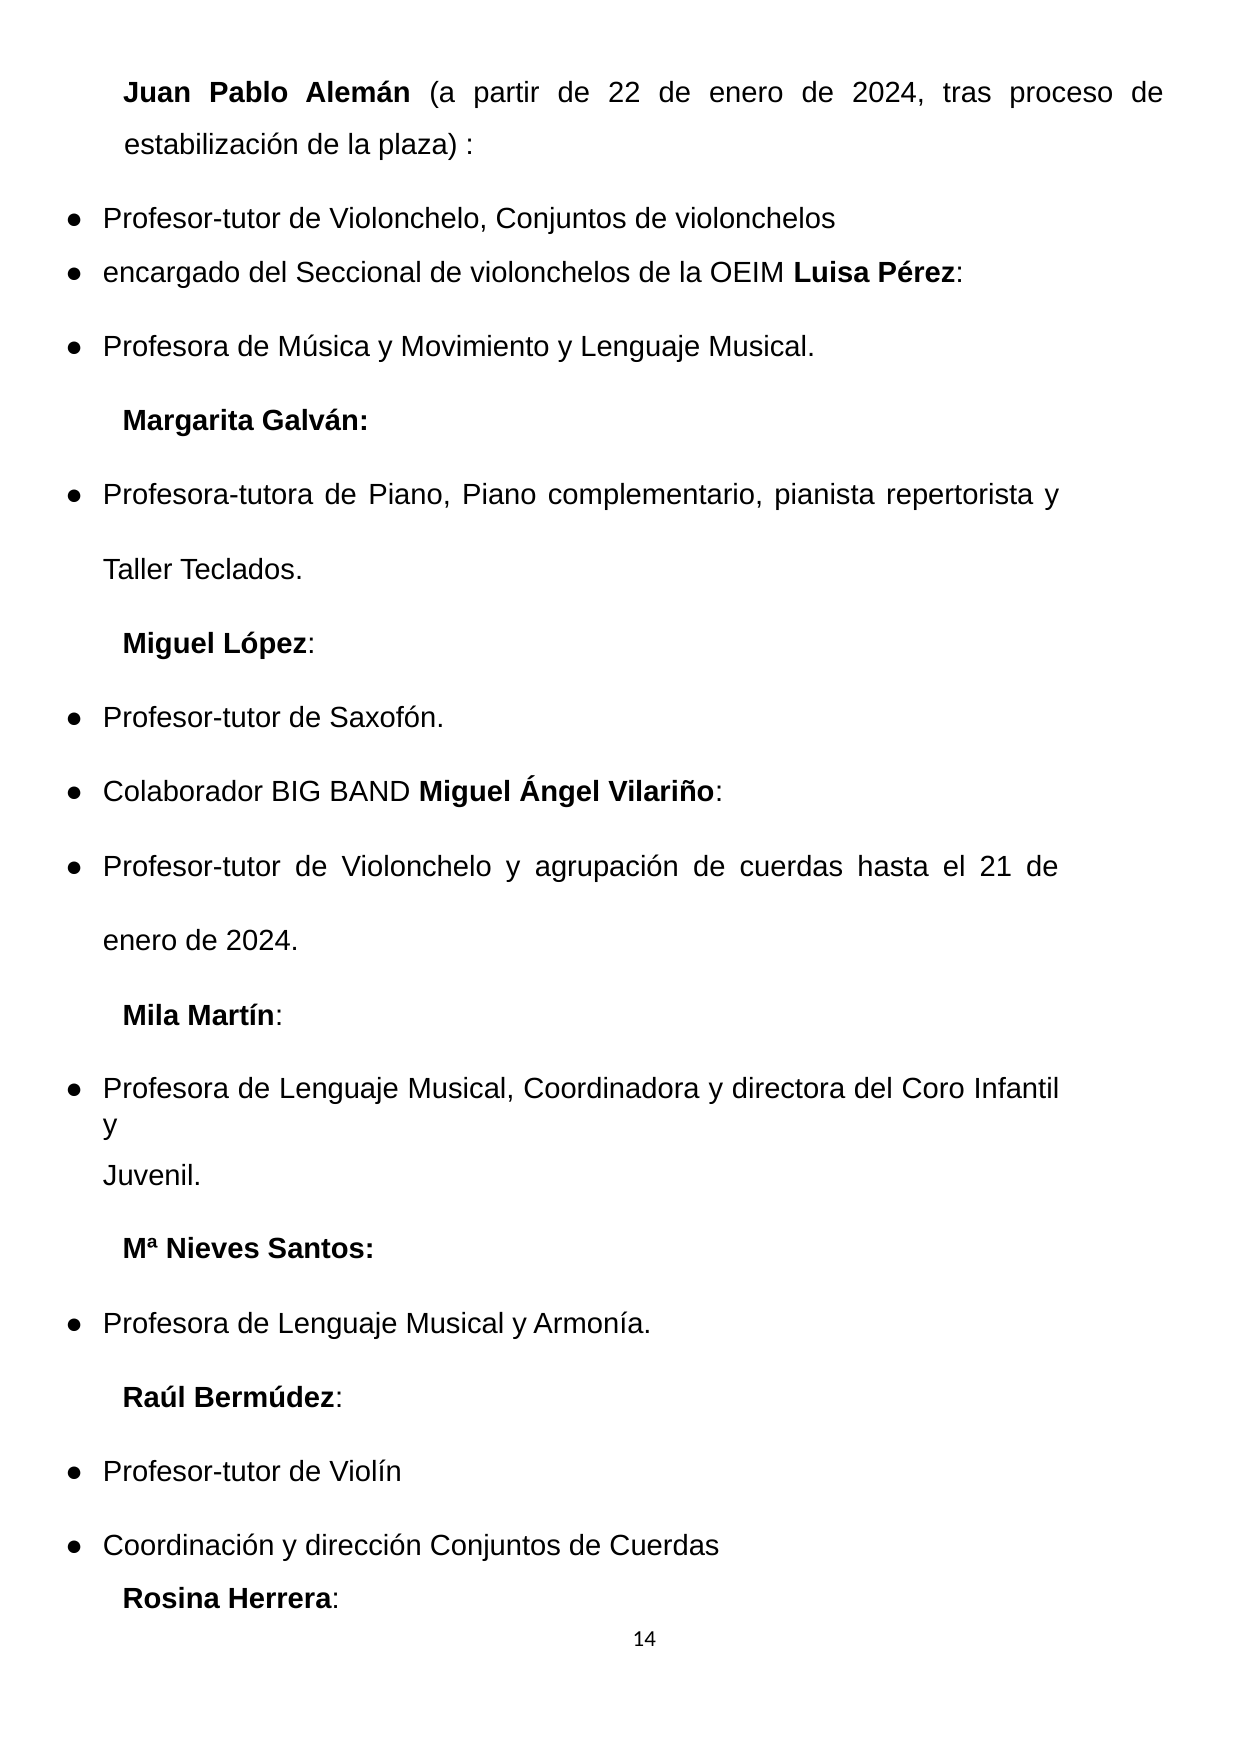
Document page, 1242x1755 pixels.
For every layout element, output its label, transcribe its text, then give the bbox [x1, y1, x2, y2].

text Mª Nieves Santos: [122, 1232, 1165, 1265]
list Profesora de Música y Movimiento y Lenguaje Musical. [65, 329, 1061, 362]
text Raúl Bermúdez: [122, 1380, 1165, 1413]
list encargado del Seccional de violonchelos de la OEIM Luisa Pérez: [65, 254, 1061, 288]
text Juvenil. [103, 1158, 1061, 1192]
list Profesora-tutora de Piano, Piano complementario, pianista repertorista y Taller Teclados. [65, 477, 1061, 585]
text Miguel López: [122, 626, 1165, 659]
list Coordinación y dirección Conjuntos de Cuerdas [65, 1528, 1061, 1562]
list Profesor-tutor de Violín [65, 1454, 1061, 1487]
list Profesora de Lenguaje Musical y Armonía. [65, 1306, 1061, 1339]
list Profesor-tutor de Saxofón. [65, 700, 1061, 734]
list Profesor-tutor de Violonchelo y agrupación de cuerdas hasta el 21 de enero de 2024. [65, 849, 1061, 957]
text Rosina Herrera: [122, 1581, 1165, 1615]
list Profesor-tutor de Violonchelo, Conjuntos de violonchelos [65, 201, 1061, 235]
text Juan Pablo Alemán (a partir de 22 de enero de 2024, tras proceso de estabilización de la plaza) : [123, 75, 1165, 161]
list Profesora de Lenguaje Musical, Coordinadora y directora del Coro Infantil y [65, 1072, 1061, 1141]
text Mila Martín: [122, 997, 1165, 1031]
list Colaborador BIG BAND Miguel Ángel Vilariño: [65, 774, 1061, 808]
text Margarita Galván: [122, 403, 1165, 437]
